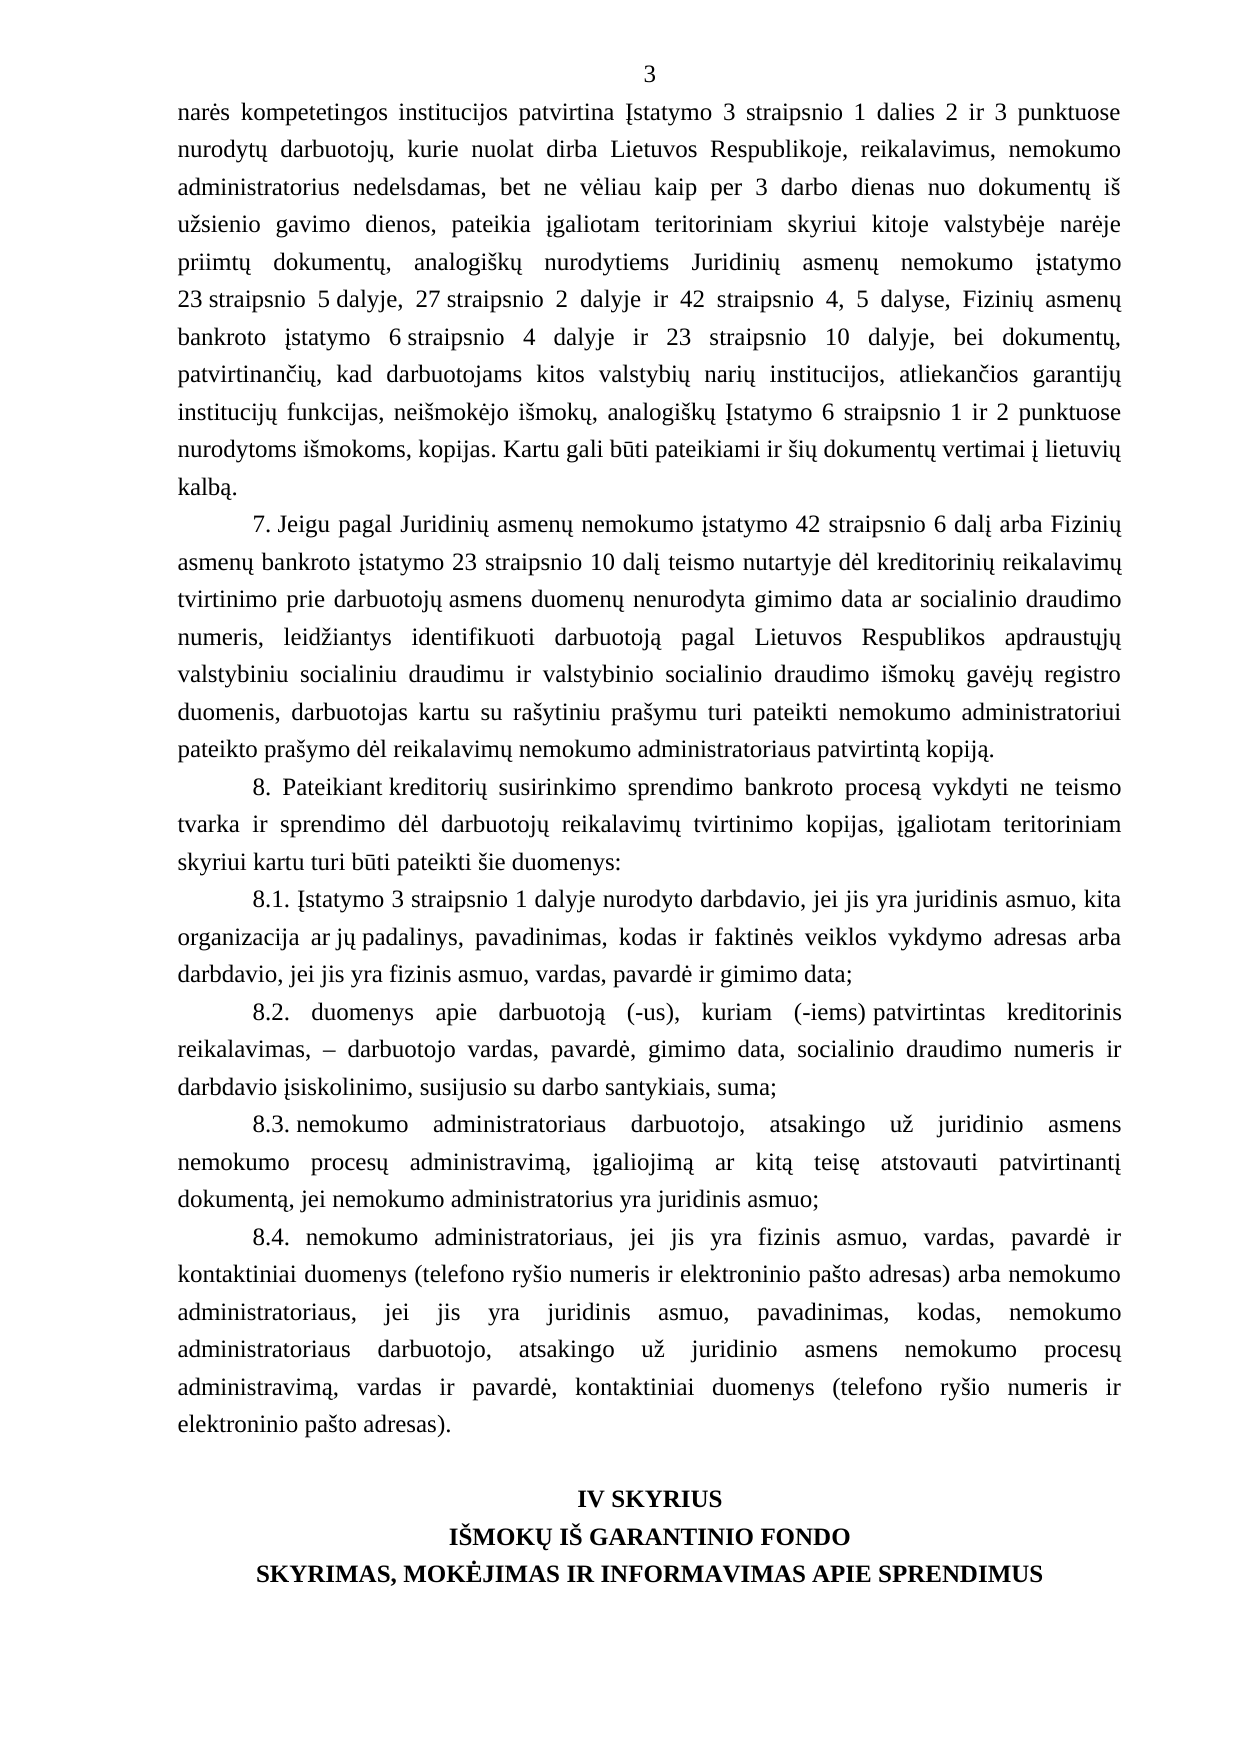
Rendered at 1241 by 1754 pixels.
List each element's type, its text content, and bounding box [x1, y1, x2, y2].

text 8.3. nemokumo administratoriaus darbuotojo, atsakingo už juridinio asmens nemokumo procesų administravimą, įgaliojimą ar kitą teisę atstovauti patvirtinantį dokumentą, jei nemokumo administratorius yra juridinis asmuo; [177, 1100, 1122, 1213]
text 8.4. nemokumo administratoriaus, jei jis yra fizinis asmuo, vardas, pavardė ir kontaktiniai duomenys (telefono ryšio numeris ir elektroninio pašto adresas) arba nemokumo administratoriaus, jei jis yra juridinis asmuo, pavadinimas, kodas, nemokumo administratoriaus darbuotojo, atsakingo už juridinio asmens nemokumo procesų administravimą, vardas ir pavardė, kontaktiniai duomenys (telefono ryšio numeris ir elektroninio pašto adresas). [177, 1213, 1122, 1438]
text 8. Pateikiant kreditorių susirinkimo sprendimo bankroto procesą vykdyti ne teismo tvarka ir sprendimo dėl darbuotojų reikalavimų tvirtinimo kopijas, įgaliotam teritoriniam skyriui kartu turi būti pateikti šie duomenys: [177, 763, 1122, 875]
text narės kompetetingos institucijos patvirtina Įstatymo 3 straipsnio 1 dalies 2 ir 3 punktuose nurodytų darbuotojų, kurie nuolat dirba Lietuvos Respublikoje, reikalavimus, nemokumo administratorius nedelsdamas, bet ne vėliau kaip per 3 darbo dienas nuo dokumentų iš užsienio gavimo dienos, pateikia įgaliotam teritoriniam skyriui kitoje valstybėje narėje priimtų dokumentų, analogiškų nurodytiems Juridinių asmenų nemokumo įstatymo 23 straipsnio 5 dalyje, 27 straipsnio 2 dalyje ir 42 straipsnio 4, 5 dalyse, Fizinių asmenų bankroto įstatymo 6 straipsnio 4 dalyje ir 23 straipsnio 10 dalyje, bei dokumentų, patvirtinančių, kad darbuotojams kitos valstybių narių institucijos, atliekančios garantijų institucijų funkcijas, neišmokėjo išmokų, analogiškų Įstatymo 6 straipsnio 1 ir 2 punktuose nurodytoms išmokoms, kopijas. Kartu gali būti pateikiami ir šių dokumentų vertimai į lietuvių kalbą. [177, 88, 1122, 500]
text IV SKYRIUS [177, 1475, 1122, 1513]
text 7. Jeigu pagal Juridinių asmenų nemokumo įstatymo 42 straipsnio 6 dalį arba Fizinių asmenų bankroto įstatymo 23 straipsnio 10 dalį teismo nutartyje dėl kreditorinių reikalavimų tvirtinimo prie darbuotojų asmens duomenų nenurodyta gimimo data ar socialinio draudimo numeris, leidžiantys identifikuoti darbuotoją pagal Lietuvos Respublikos apdraustųjų valstybiniu socialiniu draudimu ir valstybinio socialinio draudimo išmokų gavėjų registro duomenis, darbuotojas kartu su rašytiniu prašymu turi pateikti nemokumo administratoriui pateikto prašymo dėl reikalavimų nemokumo administratoriaus patvirtintą kopiją. [177, 500, 1122, 763]
text IŠMOKŲ IŠ GARANTINIO FONDO SKYRIMAS, MOKĖJIMAS IR INFORMAVIMAS APIE SPRENDIMUS [177, 1513, 1122, 1588]
text 8.1. Įstatymo 3 straipsnio 1 dalyje nurodyto darbdavio, jei jis yra juridinis asmuo, kita organizacija ar jų padalinys, pavadinimas, kodas ir faktinės veiklos vykdymo adresas arba darbdavio, jei jis yra fizinis asmuo, vardas, pavardė ir gimimo data; [177, 875, 1122, 988]
text 8.2. duomenys apie darbuotoją (-us), kuriam (-iems) patvirtintas kreditorinis reikalavimas, – darbuotojo vardas, pavardė, gimimo data, socialinio draudimo numeris ir darbdavio įsiskolinimo, susijusio su darbo santykiais, suma; [177, 988, 1122, 1100]
